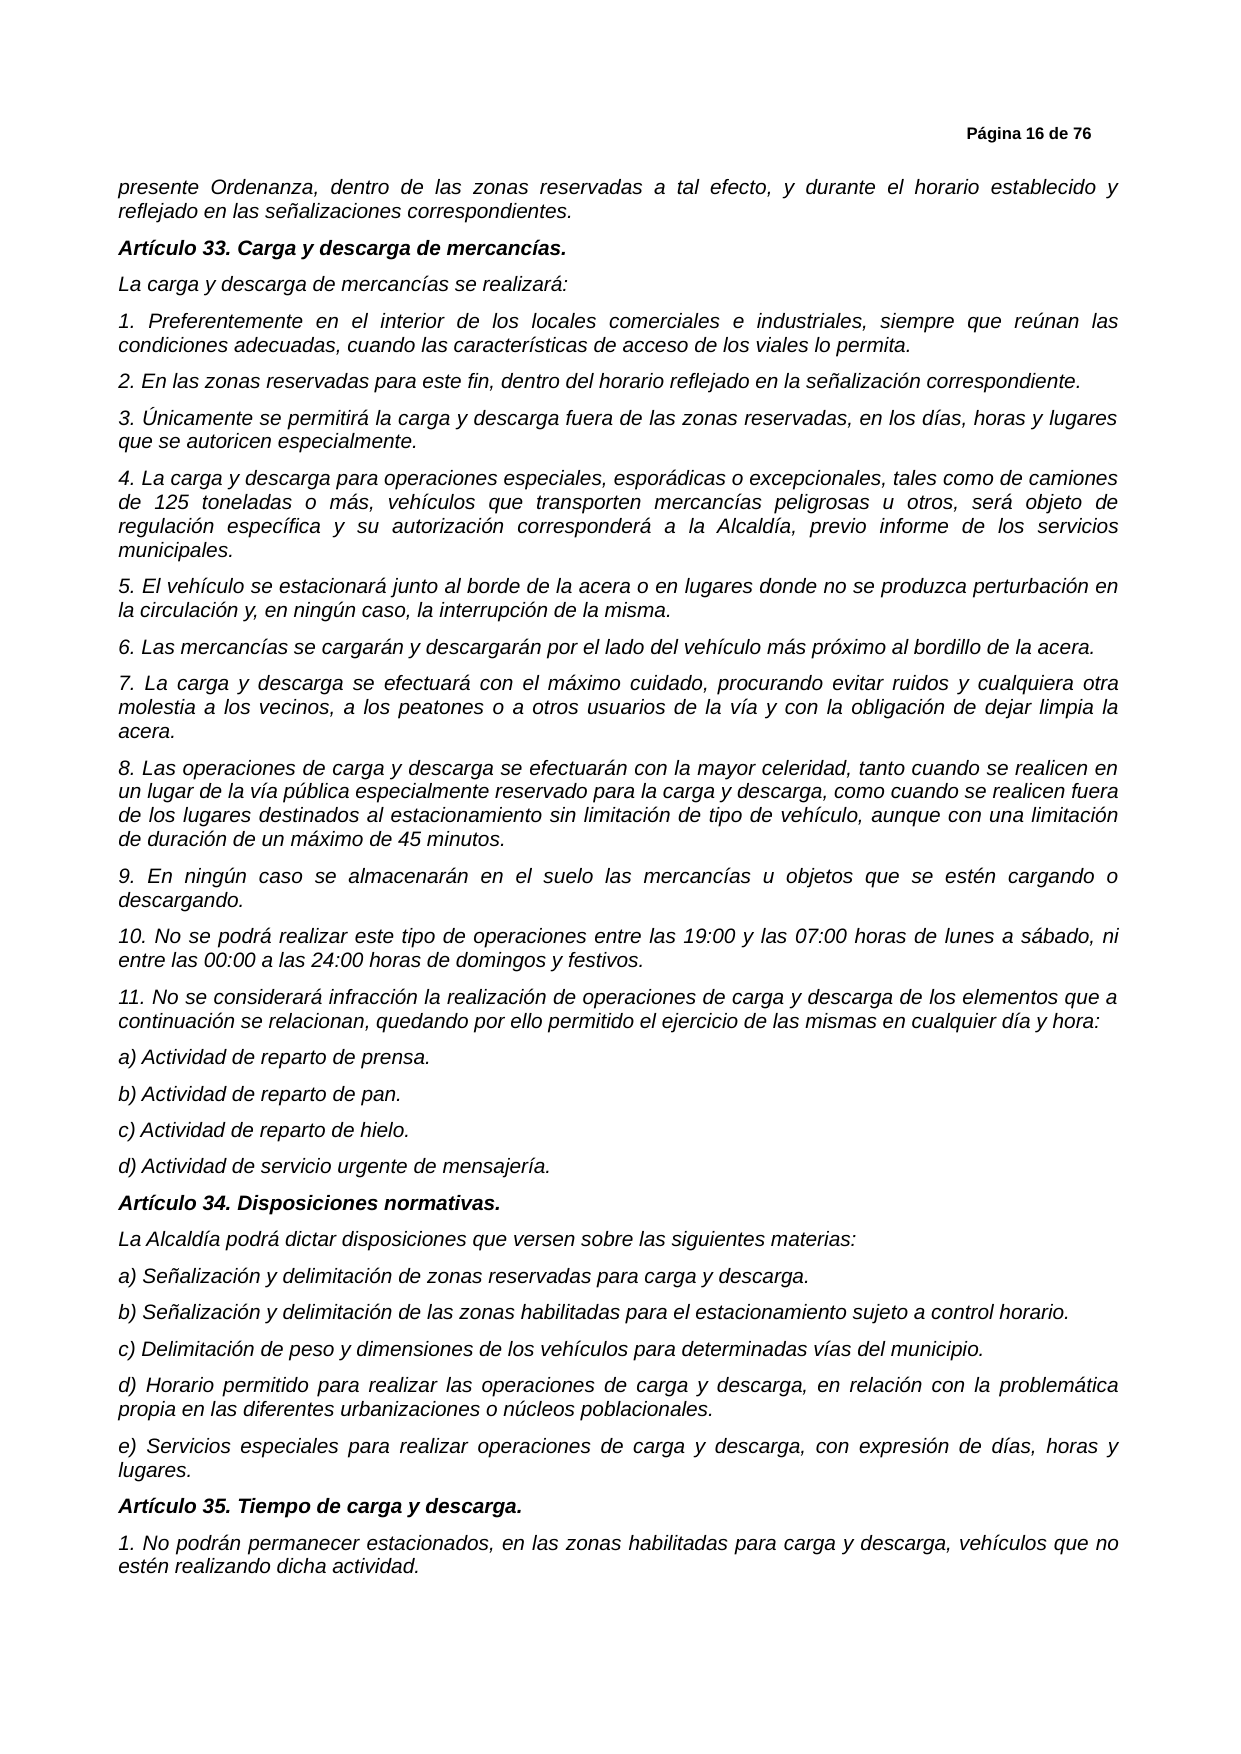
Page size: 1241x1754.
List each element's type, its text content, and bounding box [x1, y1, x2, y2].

text 2. En las zonas reservadas para este fin, dentro del horario reflejado en la señalización correspondiente. [118, 369, 1122, 393]
text 9. En ningún caso se almacenarán en el suelo las mercancías u objetos que se estén cargando o descargando. [118, 864, 1122, 912]
text a) Actividad de reparto de prensa. [118, 1045, 1122, 1069]
text presente Ordenanza, dentro de las zonas reservadas a tal efecto, y durante el horario establecido y reflejado en las señalizaciones correspondientes. [118, 175, 1122, 223]
text 3. Únicamente se permitirá la carga y descarga fuera de las zonas reservadas, en los días, horas y lugares que se autoricen especialmente. [118, 405, 1122, 453]
text 5. El vehículo se estacionará junto al borde de la acera o en lugares donde no se produzca perturbación en la circulación y, en ningún caso, la interrupción de la misma. [118, 574, 1122, 622]
text 1. No podrán permanecer estacionados, en las zonas habilitadas para carga y descarga, vehículos que no estén realizando dicha actividad. [118, 1530, 1122, 1578]
text 7. La carga y descarga se efectuará con el máximo cuidado, procurando evitar ruidos y cualquiera otra molestia a los vecinos, a los peatones o a otros usuarios de la vía y con la obligación de dejar limpia la acera. [118, 671, 1122, 743]
text Artículo 34. Disposiciones normativas. [118, 1191, 1122, 1215]
text a) Señalización y delimitación de zonas reservadas para carga y descarga. [118, 1264, 1122, 1288]
text 11. No se considerará infracción la realización de operaciones de carga y descarga de los elementos que a continuación se relacionan, quedando por ello permitido el ejercicio de las mismas en cualquier día y hora: [118, 984, 1122, 1032]
text 10. No se podrá realizar este tipo de operaciones entre las 19:00 y las 07:00 horas de lunes a sábado, ni entre las 00:00 a las 24:00 horas de domingos y festivos. [118, 924, 1122, 972]
text Artículo 33. Carga y descarga de mercancías. [118, 236, 1122, 259]
text b) Señalización y delimitación de las zonas habilitadas para el estacionamiento sujeto a control horario. [118, 1300, 1122, 1324]
text La carga y descarga de mercancías se realizará: [118, 272, 1122, 296]
text 6. Las mercancías se cargarán y descargarán por el lado del vehículo más próximo al bordillo de la acera. [118, 634, 1122, 658]
text b) Actividad de reparto de pan. [118, 1081, 1122, 1105]
text c) Delimitación de peso y dimensiones de los vehículos para determinadas vías del municipio. [118, 1337, 1122, 1361]
text 1. Preferentemente en el interior de los locales comerciales e industriales, siempre que reúnan las condiciones adecuadas, cuando las características de acceso de los viales lo permita. [118, 308, 1122, 356]
text 8. Las operaciones de carga y descarga se efectuarán con la mayor celeridad, tanto cuando se realicen en un lugar de la vía pública especialmente reservado para la carga y descarga, como cuando se realicen fuera de los lugares destinados al estacionamiento sin limitación de tipo de vehículo, aunque con una limitación de duración de un máximo de 45 minutos. [118, 755, 1122, 851]
text d) Horario permitido para realizar las operaciones de carga y descarga, en relación con la problemática propia en las diferentes urbanizaciones o núcleos poblacionales. [118, 1373, 1122, 1421]
text d) Actividad de servicio urgente de mensajería. [118, 1154, 1122, 1178]
text e) Servicios especiales para realizar operaciones de carga y descarga, con expresión de días, horas y lugares. [118, 1433, 1122, 1481]
text 4. La carga y descarga para operaciones especiales, esporádicas o excepcionales, tales como de camiones de 125 toneladas o más, vehículos que transporten mercancías peligrosas u otros, será objeto de regulación específica y su autorización corresponderá a la Alcaldía, previo informe de los servicios municipales. [118, 466, 1122, 562]
text c) Actividad de reparto de hielo. [118, 1118, 1122, 1142]
text La Alcaldía podrá dictar disposiciones que versen sobre las siguientes materias: [118, 1227, 1122, 1251]
text Artículo 35. Tiempo de carga y descarga. [118, 1494, 1122, 1518]
